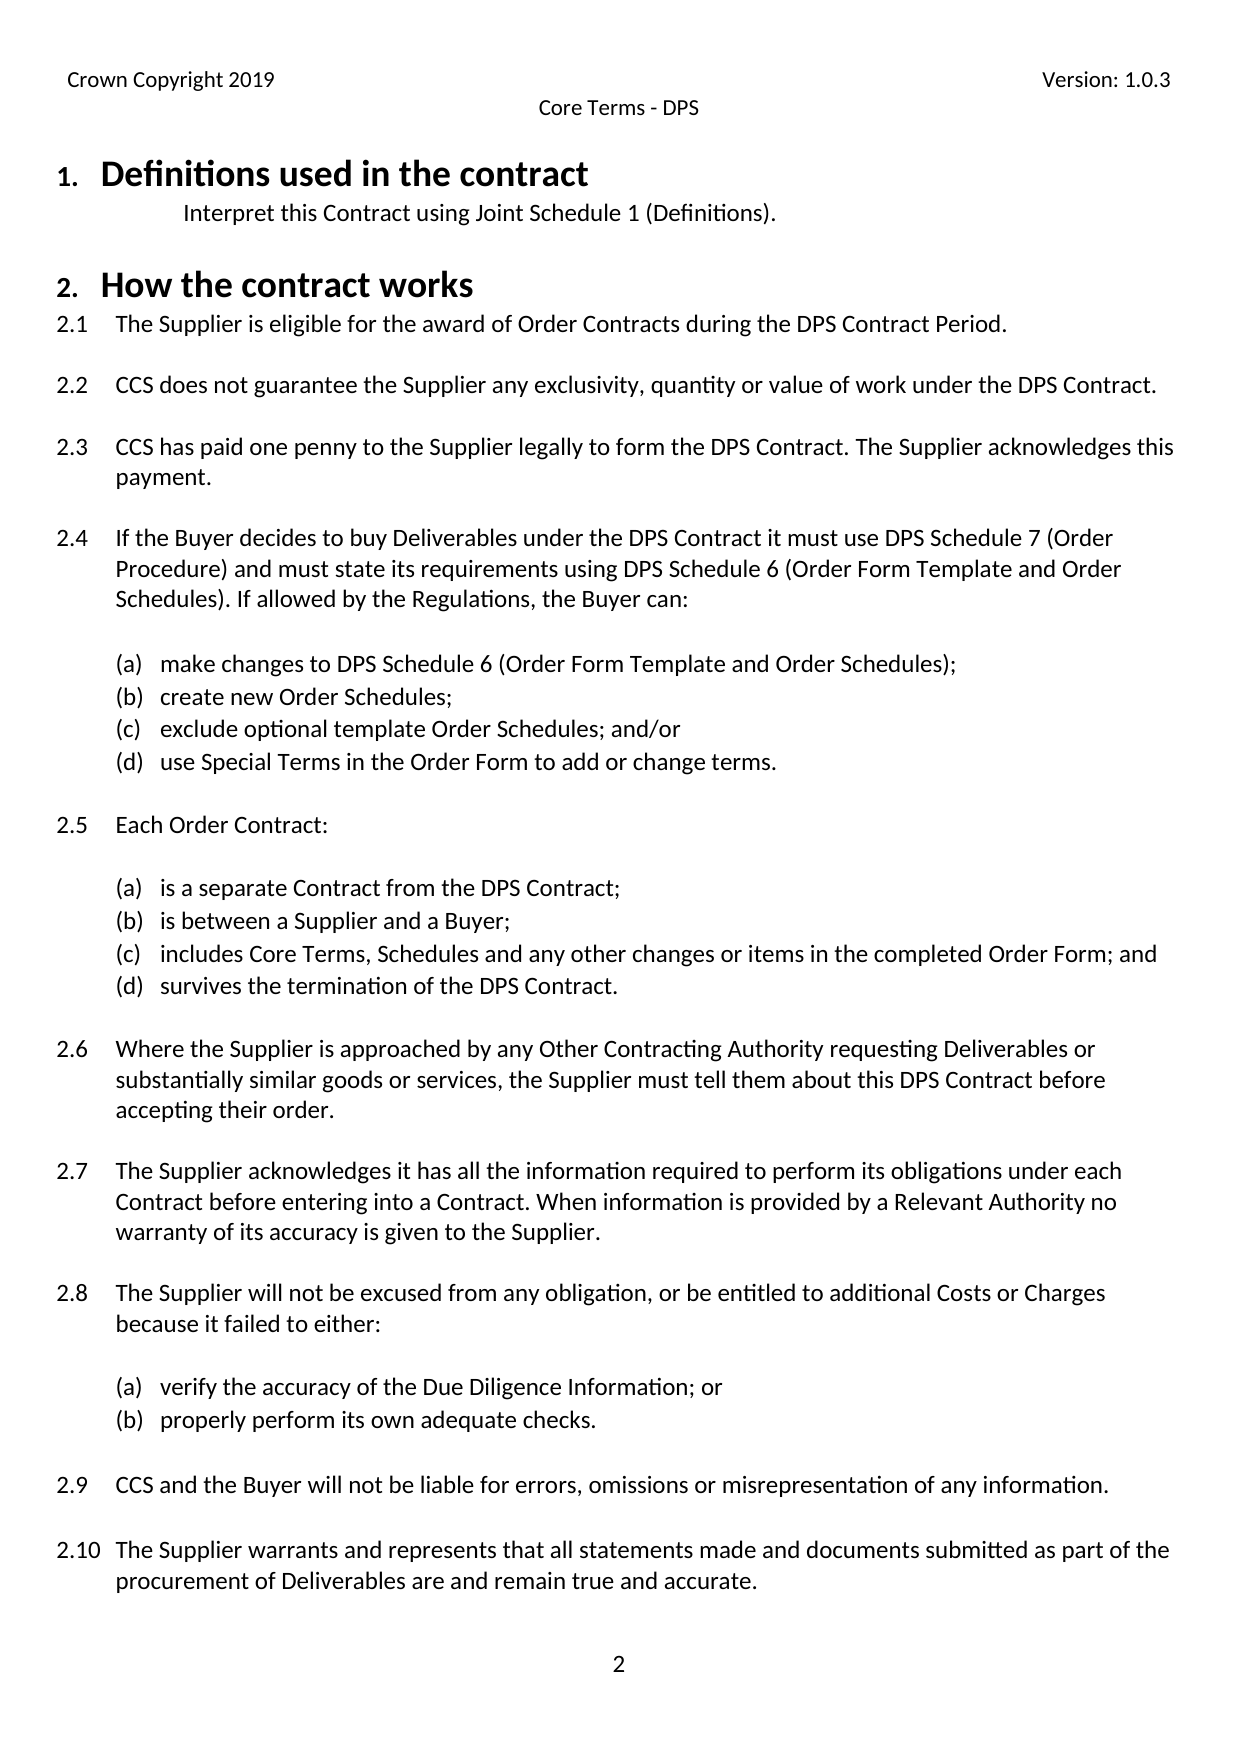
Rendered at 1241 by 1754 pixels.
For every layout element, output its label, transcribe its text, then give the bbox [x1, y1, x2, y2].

list CCS and the Buyer will not be liable for errors, omissions or misrepresentation of any information. [56, 1469, 1181, 1499]
list make changes to DPS Schedule 6 (Order Form Template and Order Schedules); [115, 648, 1181, 679]
list CCS does not guarantee the Supplier any exclusivity, quantity or value of work under the DPS Contract. [56, 369, 1181, 431]
list The Supplier warrants and represents that all statements made and documents submitted as part of the procurement of Deliverables are and remain true and accurate. [56, 1534, 1181, 1595]
list exclude optional template Order Schedules; and/or [115, 714, 1181, 744]
list is a separate Contract from the DPS Contract; [115, 872, 1181, 903]
list use Special Terms in the Order Form to add or change terms. [115, 746, 1181, 777]
list is between a Supplier and a Buyer; [115, 905, 1181, 936]
list The Supplier is eligible for the award of Order Contracts during the DPS Contract Period. [56, 308, 1181, 369]
list verify the accuracy of the Due Diligence Information; or [115, 1371, 1181, 1402]
list The Supplier acknowledges it has all the information required to perform its obligations under each Contract before entering into a Contract. When information is provided by a Relevant Authority no warranty of its accuracy is given to the Supplier. [56, 1156, 1181, 1278]
list CCS has paid one penny to the Supplier legally to form the DPS Contract. The Supplier acknowledges this payment. [56, 431, 1181, 522]
list Each Order Contract: [56, 809, 1181, 870]
subtitle How the contract works [56, 261, 1181, 306]
list includes Core Terms, Schedules and any other changes or items in the completed Order Form; and [115, 938, 1181, 968]
list If the Buyer decides to buy Deliverables under the DPS Contract it must use DPS Schedule 7 (Order Procedure) and must state its requirements using DPS Schedule 6 (Order Form Template and Order Schedules). If allowed by the Regulations, the Buyer can: [56, 522, 1181, 614]
list The Supplier will not be excused from any obligation, or be entitled to additional Costs or Charges because it failed to either: [56, 1278, 1181, 1369]
list create new Order Schedules; [115, 681, 1181, 712]
list properly perform its own adequate checks. [115, 1404, 1181, 1434]
subtitle Definitions used in the contract [56, 149, 1181, 195]
list survives the termination of the DPS Contract. [115, 970, 1181, 1031]
text Interpret this Contract using Joint Schedule 1 (Definitions). [146, 197, 1181, 258]
list Where the Supplier is approached by any Other Contracting Authority requesting Deliverables or substantially similar goods or services, the Supplier must tell them about this DPS Contract before accepting their order. [56, 1033, 1181, 1156]
